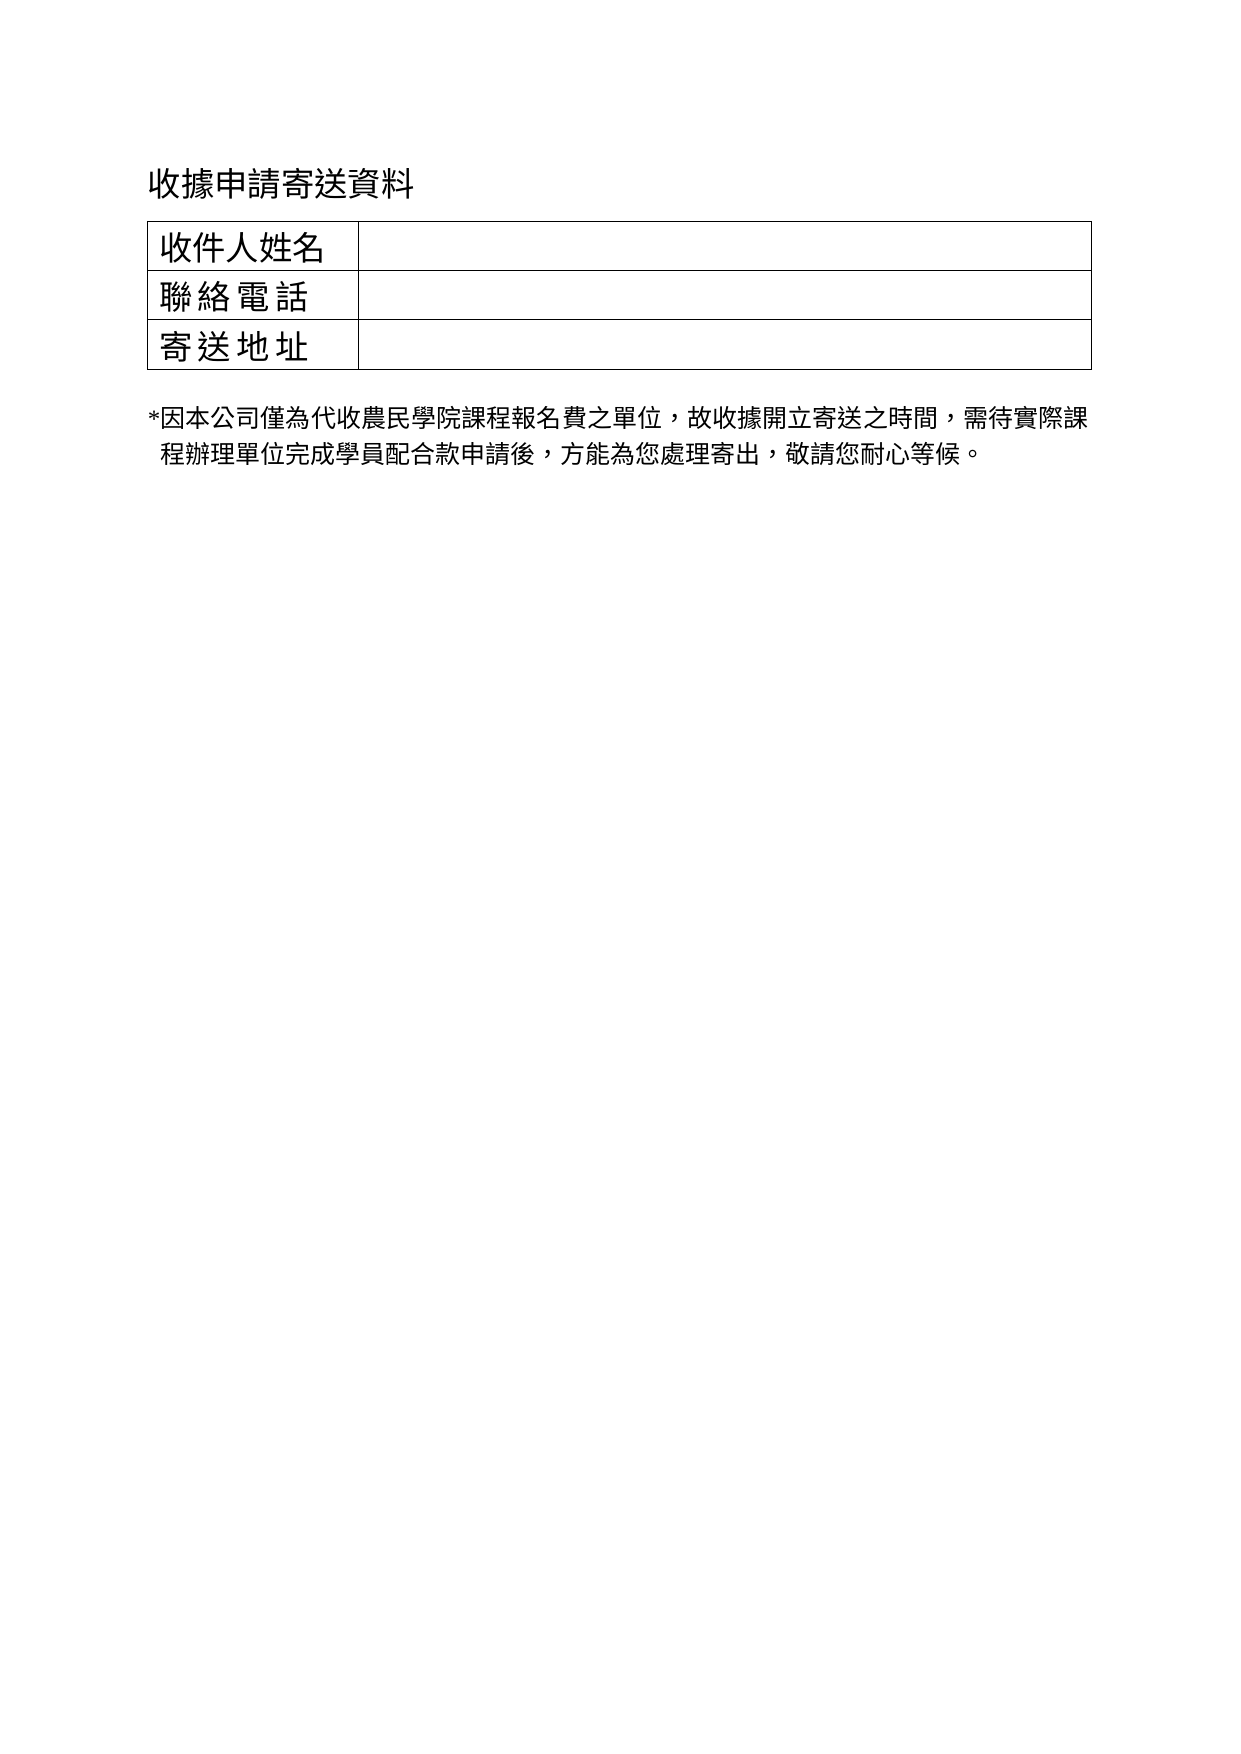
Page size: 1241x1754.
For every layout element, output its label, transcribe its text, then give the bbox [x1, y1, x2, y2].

table_header [359, 222, 1091, 270]
table_cell [359, 271, 1091, 319]
text *因本公司僅為代收農民學院課程報名費之單位，故收據開立寄送之時間，需待實際課程辦理單位完成學員配合款申請後，方能為您處理寄出，敬請您耐心等候。 [148, 398, 1092, 471]
text 收據申請寄送資料 [148, 158, 1092, 206]
table_cell 聯絡電話 [148, 271, 358, 319]
table_cell 寄送地址 [148, 320, 358, 369]
table_header 收件人姓名 [148, 222, 358, 270]
table_cell [359, 320, 1091, 369]
